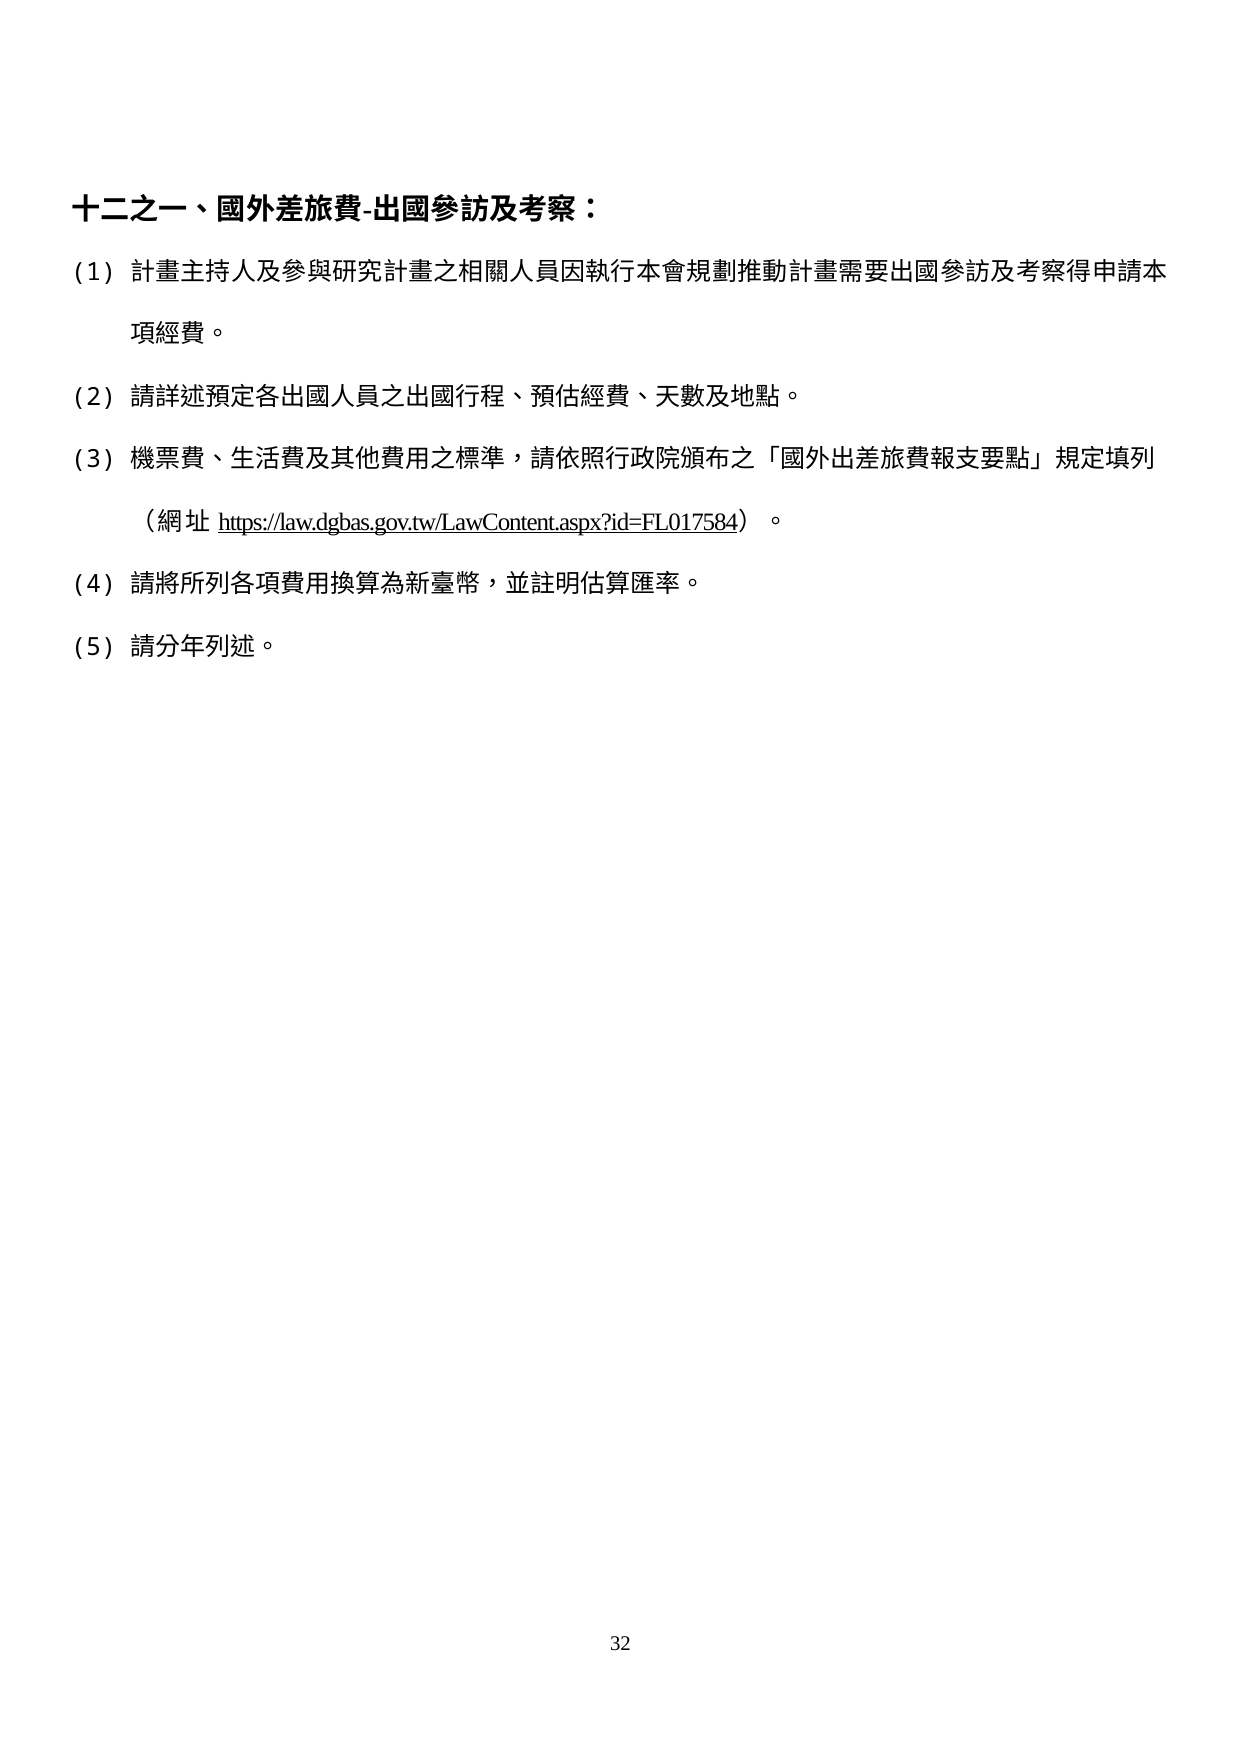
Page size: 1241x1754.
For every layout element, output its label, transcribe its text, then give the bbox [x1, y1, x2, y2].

list 計畫主持人及參與研究計畫之相關人員因執行本會規劃推動計畫需要出國參訪及考察得申請本項經費。 [71, 228, 1169, 353]
list 請詳述預定各出國人員之出國行程、預估經費、天數及地點。 [71, 353, 1169, 415]
list 請分年列述。 [71, 603, 1169, 665]
text 十二之一、國外差旅費-出國參訪及考察： [71, 165, 1169, 228]
list 機票費、生活費及其他費用之標準，請依照行政院頒布之「國外出差旅費報支要點」規定填列（網址https://law.dgbas.gov.tw/LawContent.aspx?id=FL017584）。 [71, 415, 1169, 540]
list 請將所列各項費用換算為新臺幣，並註明估算匯率。 [71, 540, 1169, 603]
